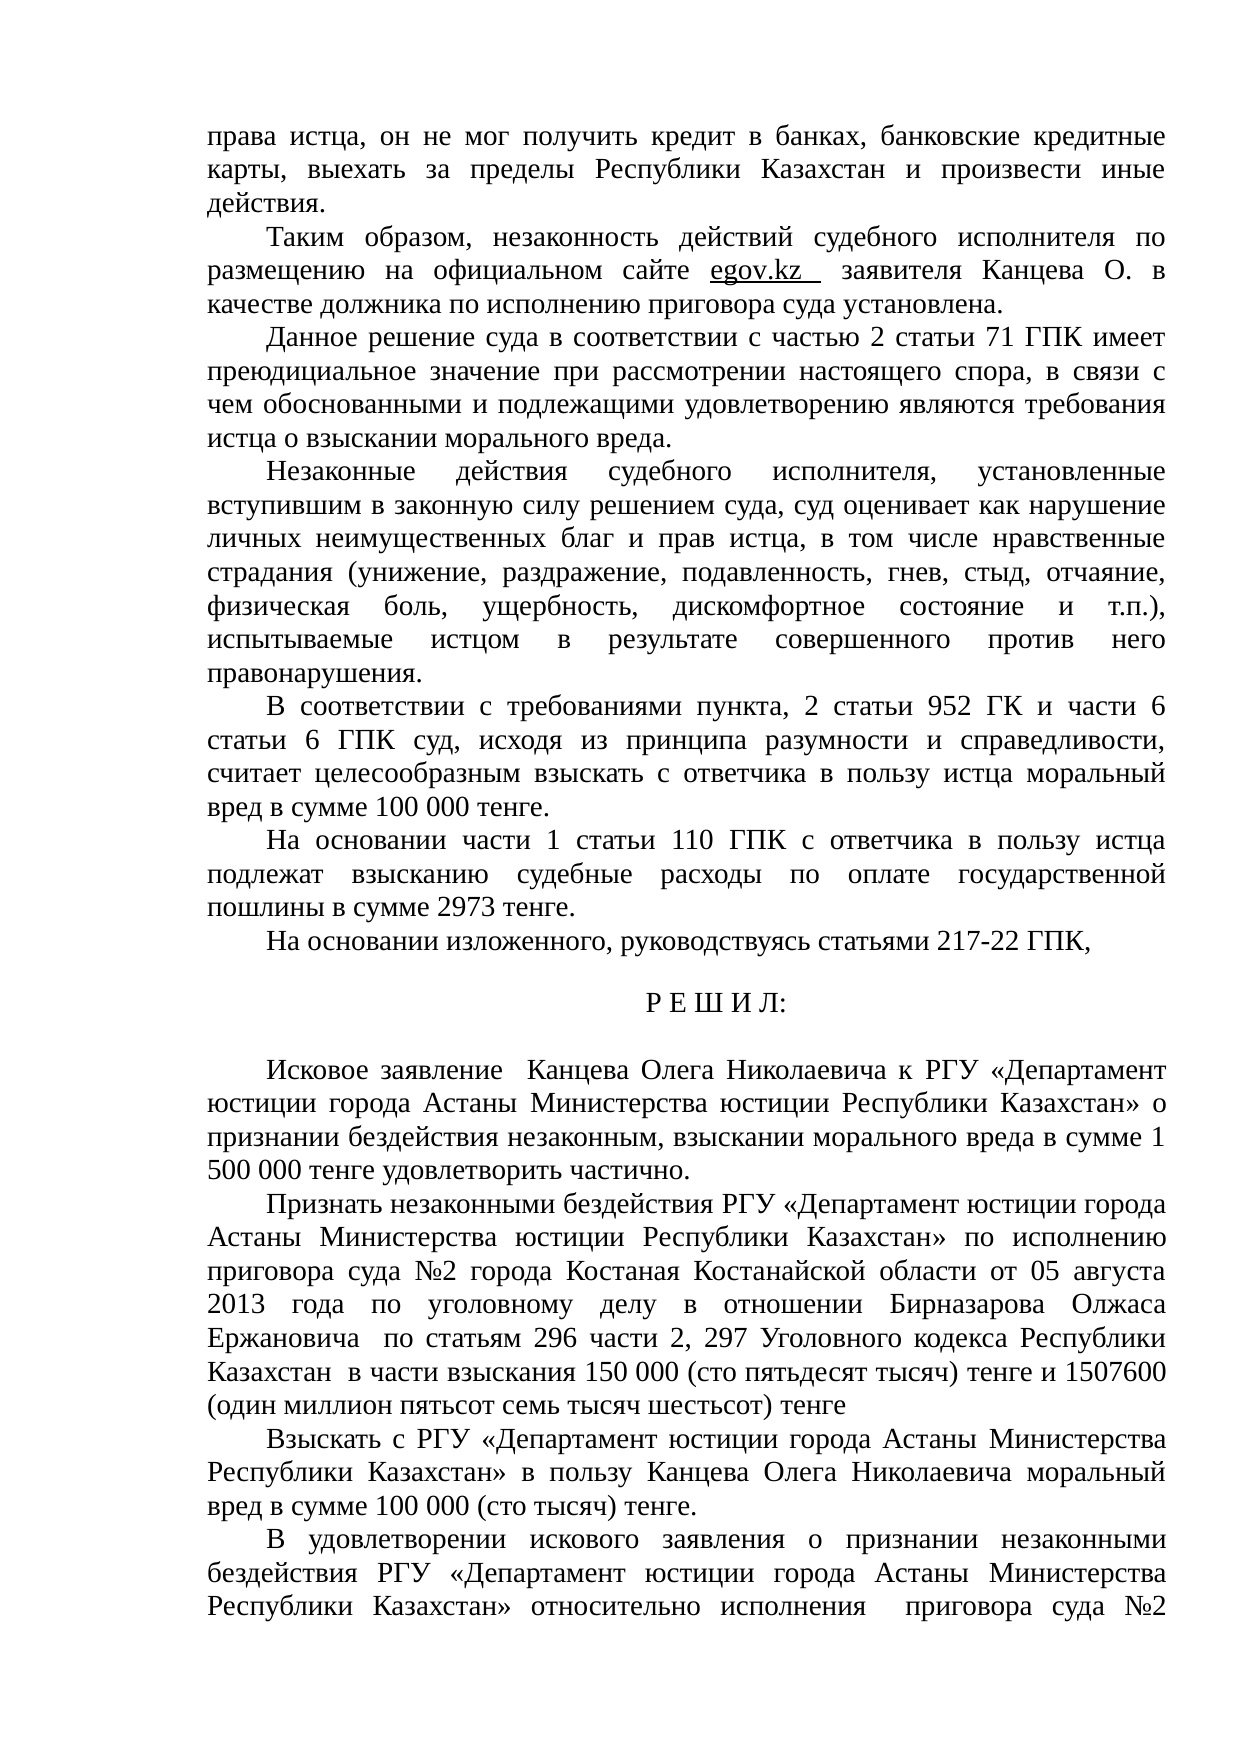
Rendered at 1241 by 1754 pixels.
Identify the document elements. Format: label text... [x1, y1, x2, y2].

text Взыскать с РГУ «Департамент юстиции города Астаны Министерства Республики Казахстан» в пользу Канцева Олега Николаевича моральный вред в сумме 100 000 (сто тысяч) тенге. [207, 1421, 1167, 1521]
text Таким образом, незаконность действий судебного исполнителя по размещению на официальном сайте egov.kz заявителя Канцева О. в качестве должника по исполнению приговора суда установлена. [207, 219, 1167, 319]
text На основании части 1 статьи 110 ГПК с ответчика в пользу истца подлежат взысканию судебные расходы по оплате государственной пошлины в сумме 2973 тенге. [207, 822, 1167, 923]
text Незаконные действия судебного исполнителя, установленные вступившим в законную силу решением суда, суд оценивает как нарушение личных неимущественных благ и прав истца, в том числе нравственные страдания (унижение, раздражение, подавленность, гнев, стыд, отчаяние, физическая боль, ущербность, дискомфортное состояние и т.п.), испытываемые истцом в результате совершенного против него правонарушения. [207, 453, 1167, 688]
text В соответствии с требованиями пункта, 2 статьи 952 ГК и части 6 статьи 6 ГПК суд, исходя из принципа разумности и справедливости, считает целесообразным взыскать с ответчика в пользу истца моральный вред в сумме 100 000 тенге. [207, 688, 1167, 822]
text В удовлетворении искового заявления о признании незаконными бездействия РГУ «Департамент юстиции города Астаны Министерства Республики Казахстан» относительно исполнения приговора суда №2 [207, 1521, 1167, 1622]
text права истца, он не мог получить кредит в банках, банковские кредитные карты, выехать за пределы Республики Казахстан и произвести иные действия. [207, 118, 1167, 219]
text На основании изложенного, руководствуясь статьями 217-22 ГПК, [207, 923, 1167, 957]
text Р Е Ш И Л: [207, 985, 1167, 1018]
text Данное решение суда в соответствии с частью 2 статьи 71 ГПК имеет преюдициальное значение при рассмотрении настоящего спора, в связи с чем обоснованными и подлежащими удовлетворению являются требования истца о взыскании морального вреда. [207, 319, 1167, 453]
text Признать незаконными бездействия РГУ «Департамент юстиции города Астаны Министерства юстиции Республики Казахстан» по исполнению приговора суда №2 города Костаная Костанайской области от 05 августа 2013 года по уголовному делу в отношении Бирназарова Олжаса Ержановича по статьям 296 части 2, 297 Уголовного кодекса Республики Казахстан в части взыскания 150 000 (сто пятьдесят тысяч) тенге и 1507600 (один миллион пятьсот семь тысяч шестьсот) тенге [207, 1186, 1167, 1421]
text Исковое заявление Канцева Олега Николаевича к РГУ «Департамент юстиции города Астаны Министерства юстиции Республики Казахстан» о признании бездействия незаконным, взыскании морального вреда в сумме 1 500 000 тенге удовлетворить частично. [207, 1052, 1167, 1186]
